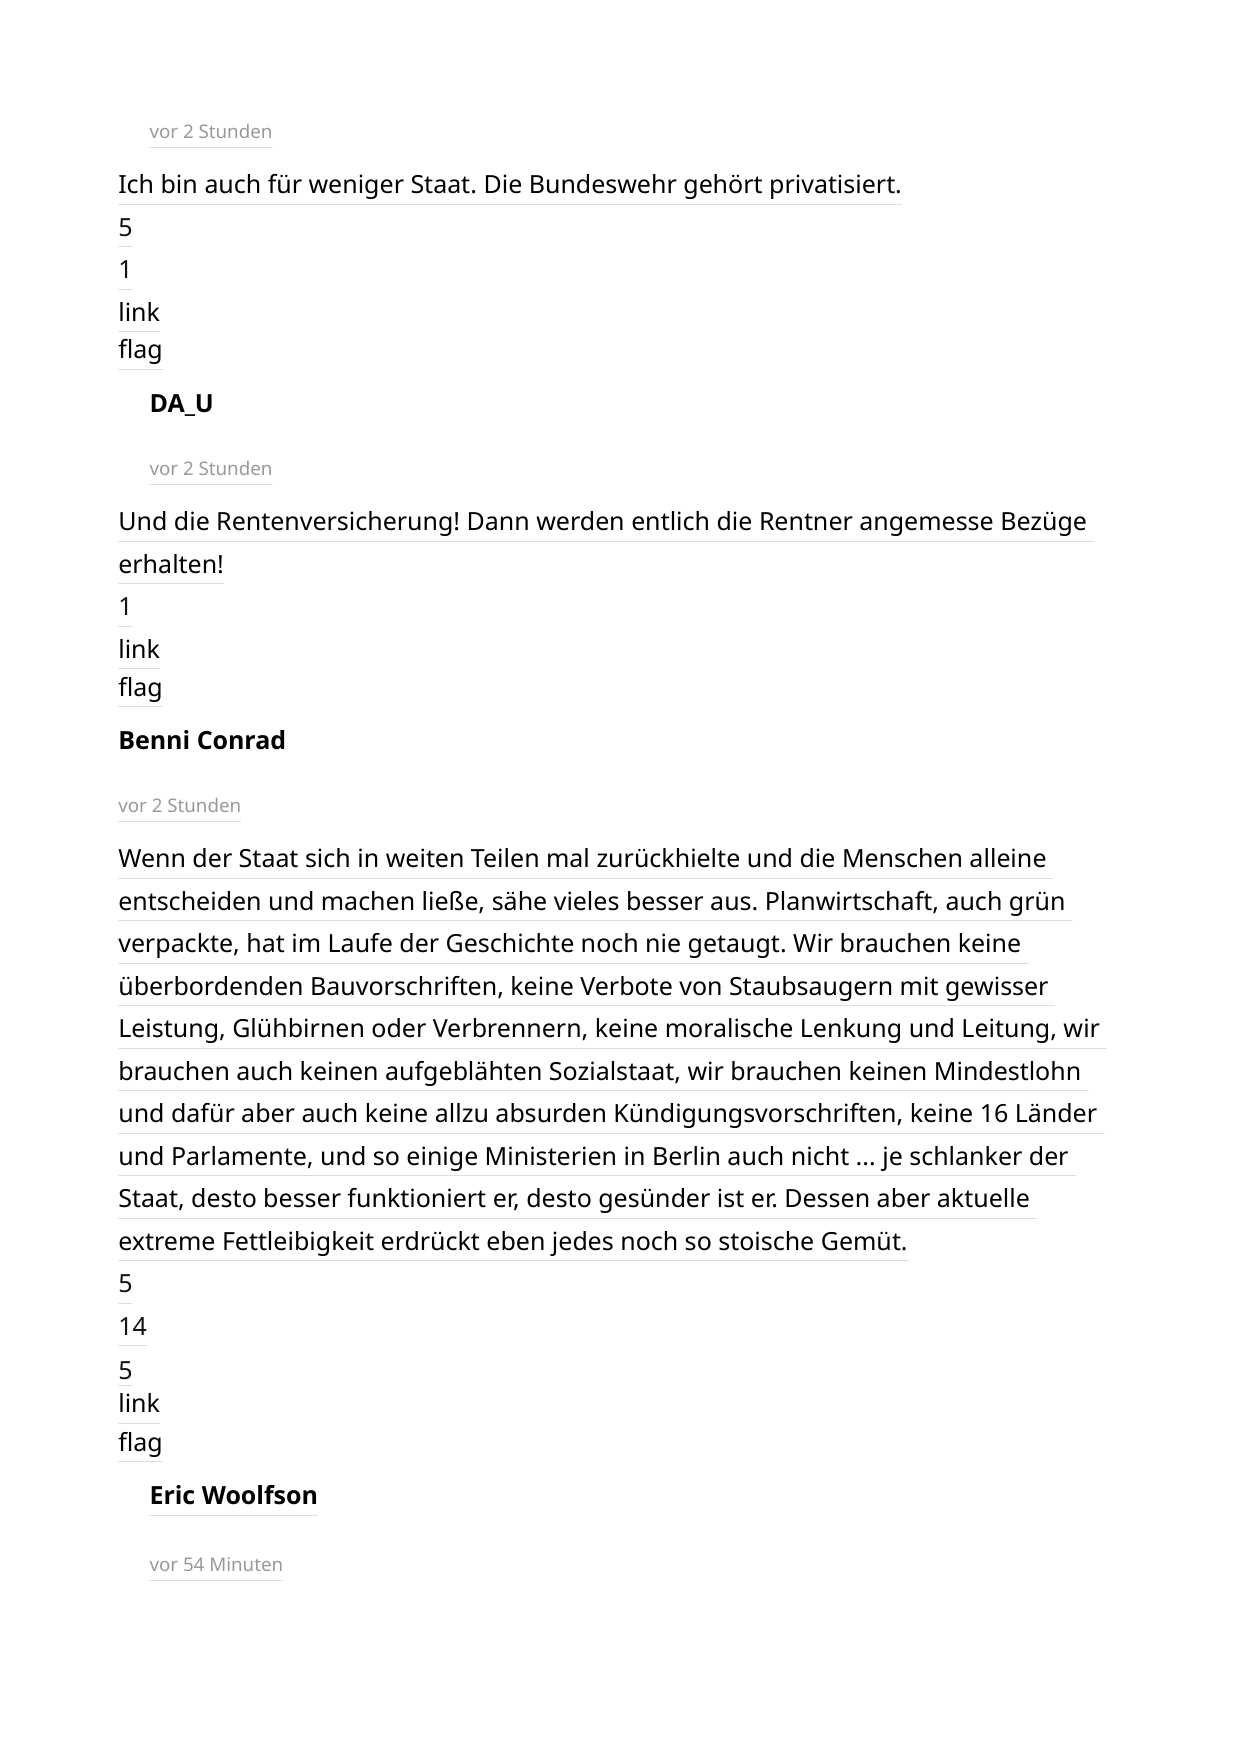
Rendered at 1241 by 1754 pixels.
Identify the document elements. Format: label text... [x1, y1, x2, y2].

text flag [118, 332, 1122, 370]
text DA_U [149, 386, 1122, 420]
text link [118, 631, 1122, 669]
text Eric Woolfson [149, 1478, 1122, 1516]
text vor 54 Minuten [149, 1552, 1117, 1581]
text 1 [118, 252, 1122, 290]
text flag [118, 669, 1122, 707]
text 14 [118, 1308, 1122, 1346]
text Ich bin auch für weniger Staat. Die Bundeswehr gehört privatisiert. [118, 167, 1122, 205]
text 5 [118, 1351, 1122, 1386]
text Und die Rentenversicherung! Dann werden entlich die Rentner angemesse Bezüge erhalten! [118, 504, 1122, 584]
text 5 [118, 1266, 1122, 1304]
text Benni Conrad [118, 723, 1122, 757]
text link [118, 1386, 1122, 1424]
text 1 [118, 589, 1122, 627]
text vor 2 Stunden [149, 118, 1117, 148]
text Wenn der Staat sich in weiten Teilen mal zurückhielte und die Menschen alleine entscheiden und machen ließe, sähe vieles besser aus. Planwirtschaft, auch grün verpackte, hat im Laufe der Geschichte noch nie getaugt. Wir brauchen keine überbordenden Bauvorschriften, keine Verbote von Staubsaugern mit gewisser Leistung, Glühbirnen oder Verbrennern, keine moralische Lenkung und Leitung, wir brauchen auch keinen aufgeblähten Sozialstaat, wir brauchen keinen Mindestlohn und dafür aber auch keine allzu absurden Kündigungsvorschriften, keine 16 Länder und Parlamente, und so einige Ministerien in Berlin auch nicht ... je schlanker der Staat, desto besser funktioniert er, desto gesünder ist er. Dessen aber aktuelle extreme Fettleibigkeit erdrückt eben jedes noch so stoische Gemüt. [118, 841, 1122, 1261]
text vor 2 Stunden [118, 792, 1117, 822]
text 5 [118, 209, 1122, 247]
text vor 2 Stunden [149, 455, 1117, 485]
text link [118, 294, 1122, 332]
text flag [118, 1424, 1122, 1462]
